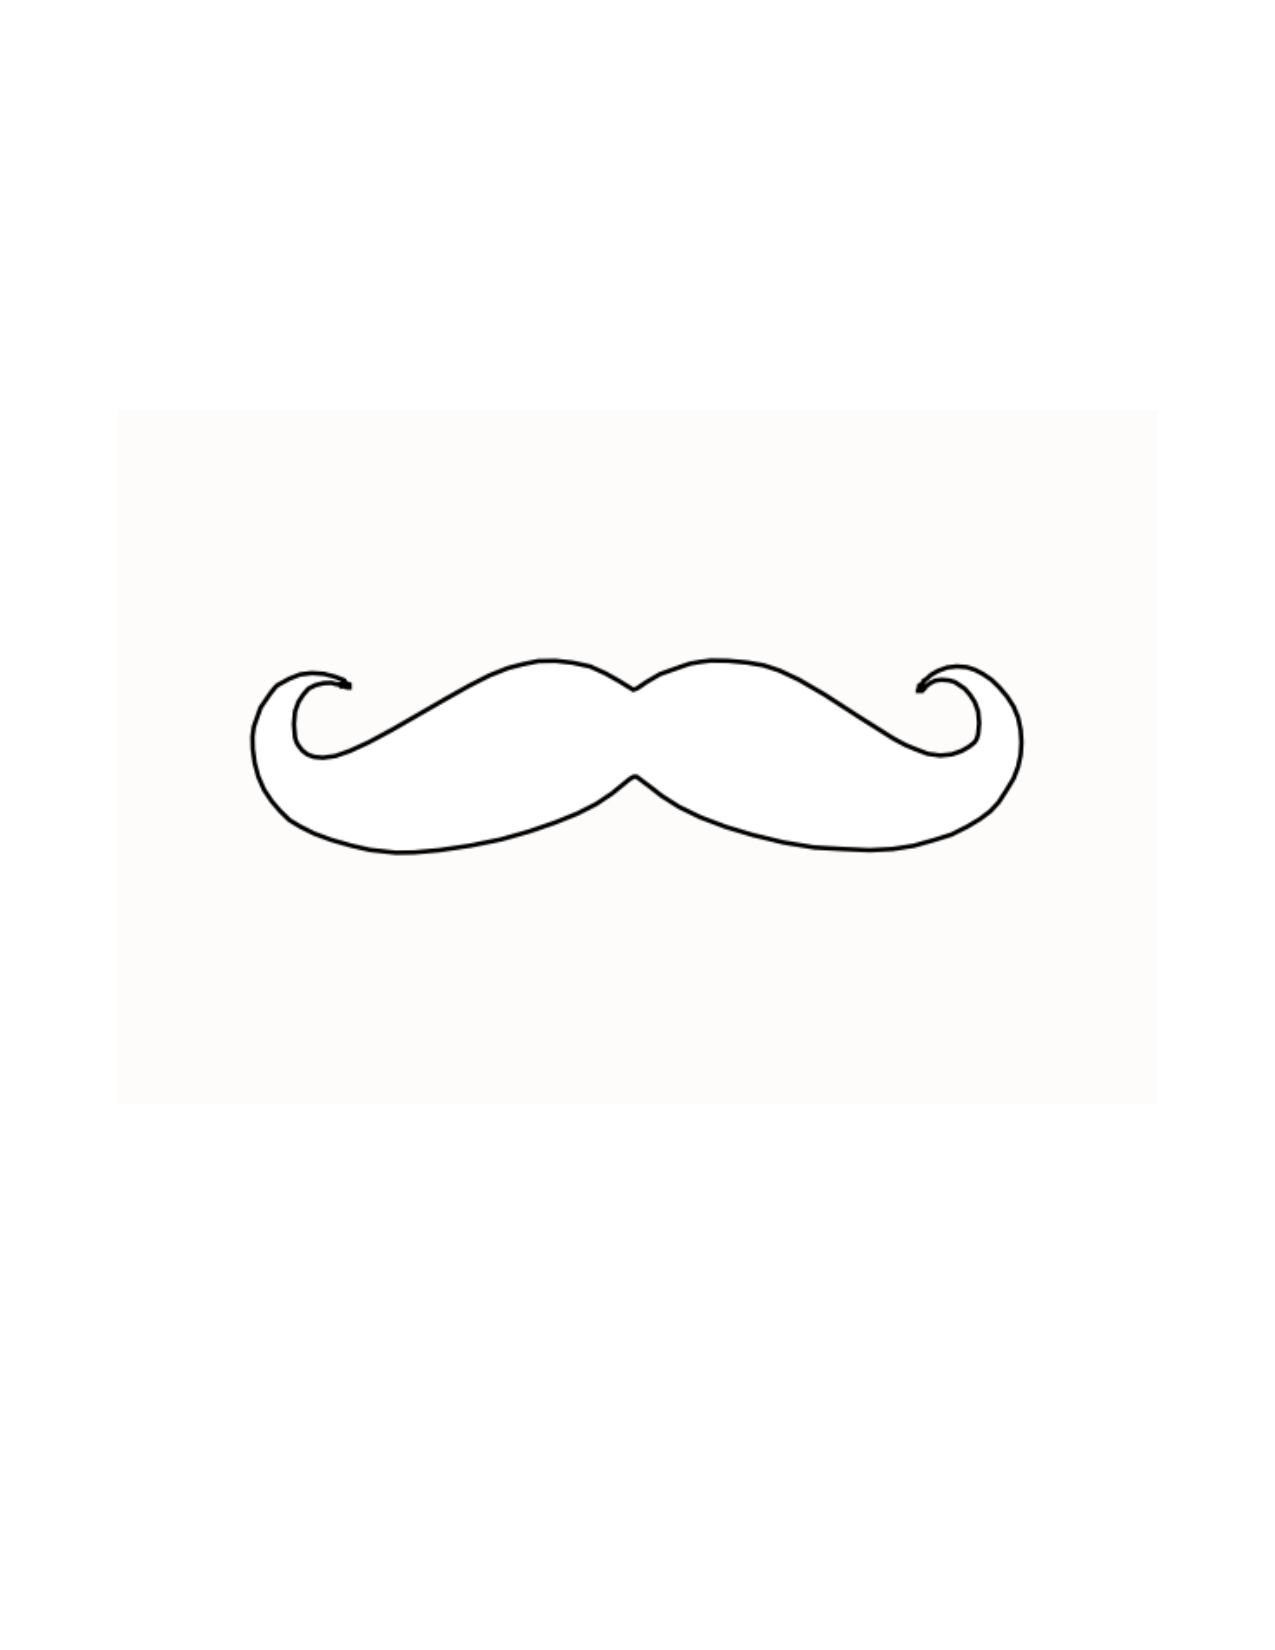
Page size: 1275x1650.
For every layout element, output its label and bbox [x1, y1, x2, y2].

picture [118, 410, 1157, 1104]
